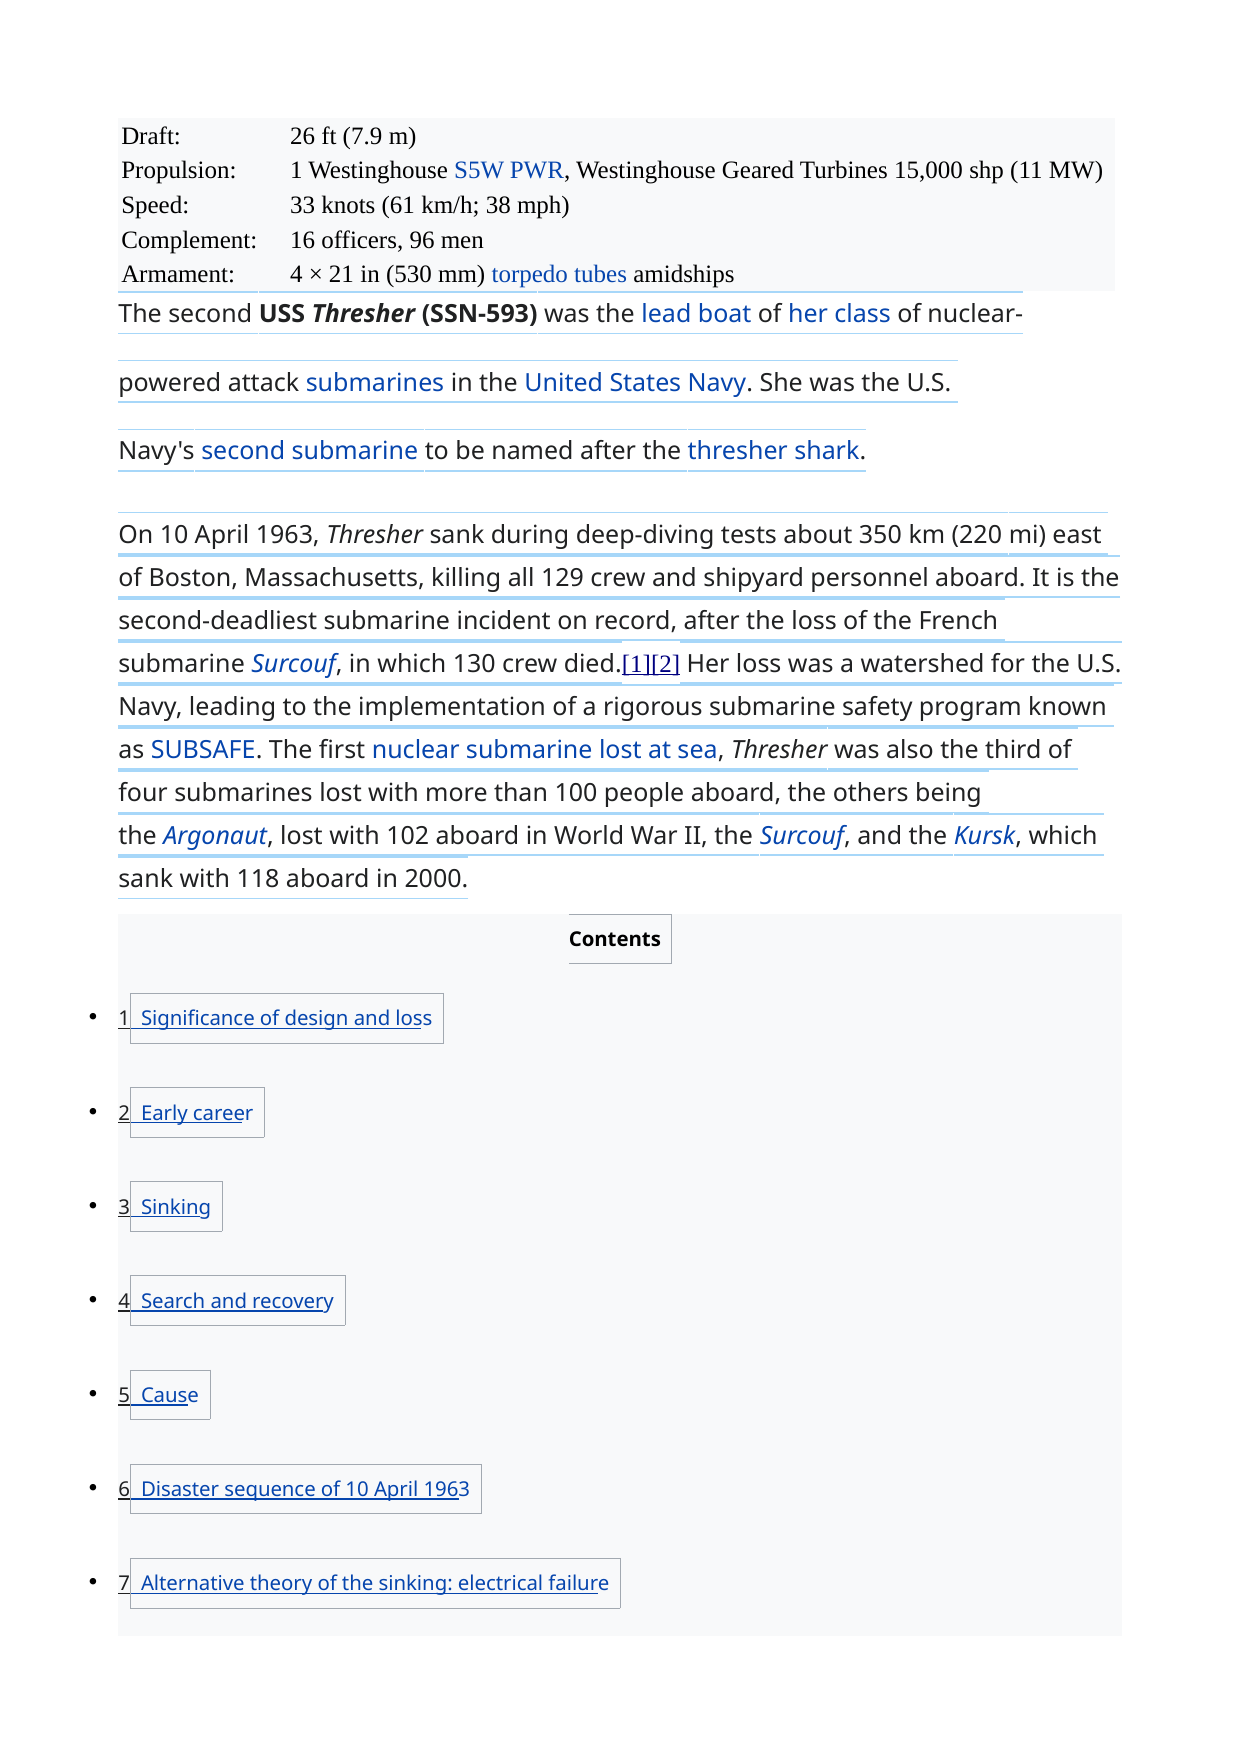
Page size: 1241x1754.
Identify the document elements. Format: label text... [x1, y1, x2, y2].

list [482, 1464, 1122, 1513]
list [118, 1217, 130, 1231]
list Alternative theory of the sinking: electrical failure [131, 1559, 620, 1608]
subtitle Contents [118, 914, 671, 963]
list 2 [118, 1087, 130, 1122]
table_cell 26 ft (7.9 m) [287, 118, 1115, 153]
list [346, 1275, 1122, 1325]
list 5Cause [211, 1369, 1122, 1419]
list [444, 993, 1122, 1043]
table_cell Propulsion: [118, 153, 287, 187]
list [265, 1087, 1122, 1137]
list Disaster sequence of 10 April 1963 [131, 1465, 481, 1513]
list Significance of design and loss [131, 994, 443, 1043]
list 1 [118, 993, 130, 1028]
list 5Cause [131, 1371, 210, 1419]
list 5Cause [118, 1406, 130, 1419]
list 4 [118, 1275, 130, 1310]
list [621, 1558, 1122, 1608]
list Sinking [131, 1182, 222, 1231]
text Navy, leading to the implementation of a rigorous submarine safety program known as SUBSAFE. The first nuclear submarine lost at sea, Thresher was also the third of four submarines lost with more than 100 people aboard, the others being the Argonaut, lost with 102 aboard in World War II, the Surcouf, and the Kursk, which sank with 118 aboard in 2000. [118, 684, 1122, 899]
table_cell 16 officers, 96 men [287, 222, 1115, 256]
list Search and recovery [131, 1276, 345, 1325]
table_cell Speed: [118, 187, 287, 222]
table_cell Complement: [118, 222, 287, 256]
text On 10 April 1963, Thresher sank during deep-diving tests about 350 km (220 mi) east of Boston, Massachusetts, killing all 129 crew and shipyard personnel aboard. It is the second-deadliest submarine incident on record, after the loss of the French [118, 512, 1122, 641]
subtitle [672, 914, 1122, 963]
text submarine Surcouf, in which 130 crew died.[1][2] Her loss was a watershed for the U.S. [118, 641, 1122, 684]
table_cell 33 knots (61 km/h; 38 mph) [287, 187, 1115, 222]
table_cell 1 Westinghouse S5W PWR, Westinghouse Geared Turbines 15,000 shp (11 MW) [287, 153, 1115, 187]
table_cell 4 × 21 in (530 mm) torpedo tubes amidships [287, 256, 1115, 291]
list 7 [118, 1558, 130, 1593]
list 3 [118, 1181, 130, 1216]
list Early career [131, 1088, 264, 1137]
list [223, 1181, 1122, 1231]
list 6 [118, 1464, 130, 1498]
table_cell Draft: [118, 118, 287, 153]
text The second USS Thresher (SSN-593) was the lead boat of her class of nuclear-powered attack submarines in the United States Navy. She was the U.S. Navy's second submarine to be named after the thresher shark. [118, 291, 1122, 472]
table_cell Armament: [118, 256, 287, 291]
list 5Cause [118, 1369, 210, 1404]
